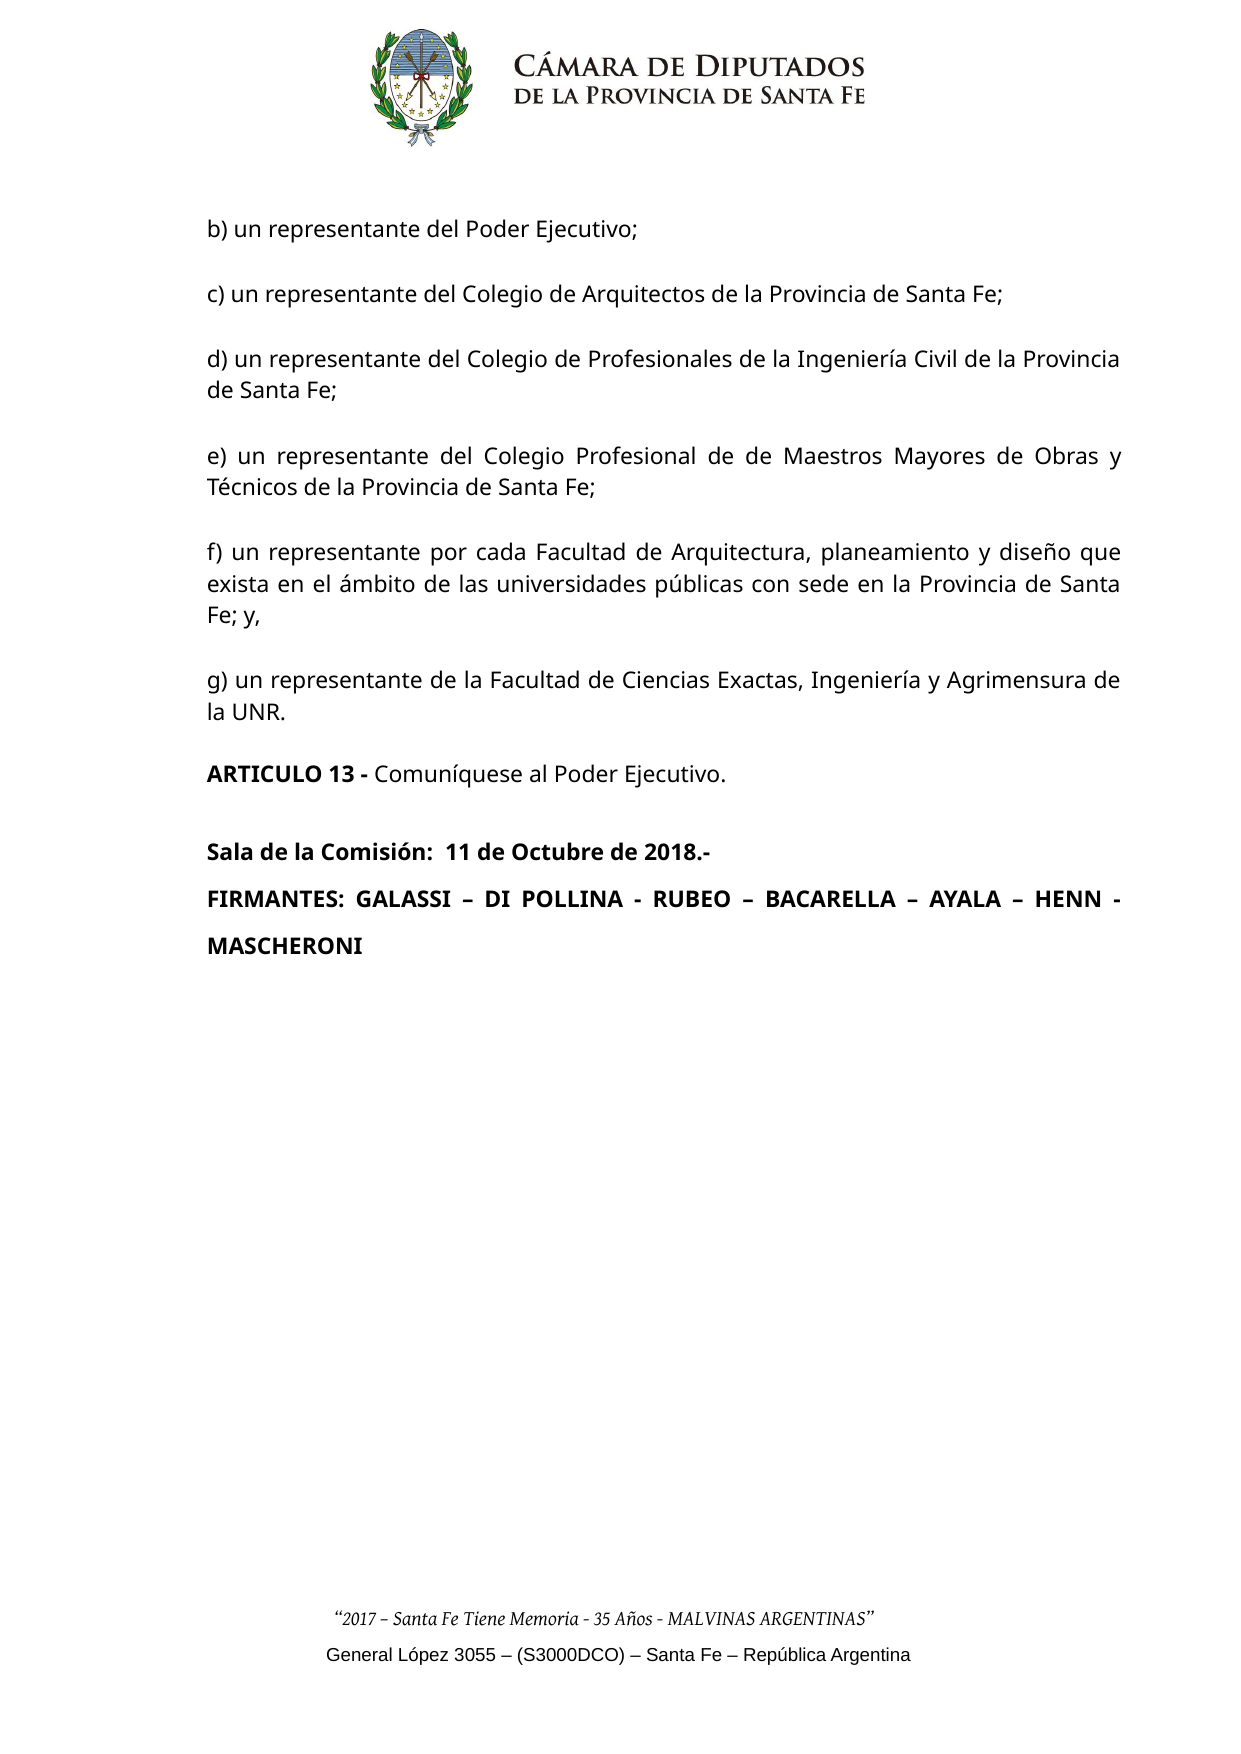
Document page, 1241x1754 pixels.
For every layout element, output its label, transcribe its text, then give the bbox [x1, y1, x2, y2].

picture [370, 29, 865, 151]
text g) un representante de la Facultad de Ciencias Exactas, Ingeniería y Agrimensura de la UNR. [207, 664, 1122, 727]
text d) un representante del Colegio de Profesionales de la Ingeniería Civil de la Provincia de Santa Fe; [207, 343, 1122, 406]
text b) un representante del Poder Ejecutivo; [207, 213, 1122, 244]
text e) un representante del Colegio Profesional de de Maestros Mayores de Obras y Técnicos de la Provincia de Santa Fe; [207, 440, 1122, 502]
text c) un representante del Colegio de Arquitectos de la Provincia de Santa Fe; [207, 278, 1122, 309]
text Sala de la Comisión: 11 de Octubre de 2018.- [207, 836, 1122, 867]
text FIRMANTES: GALASSI – DI POLLINA - RUBEO – BACARELLA – AYALA – HENN - MASCHERONI [207, 883, 1122, 961]
text ARTICULO 13 - Comuníquese al Poder Ejecutivo. [207, 758, 1122, 789]
text f) un representante por cada Facultad de Arquitectura, planeamiento y diseño que exista en el ámbito de las universidades públicas con sede en la Provincia de Santa Fe; y, [207, 536, 1122, 630]
